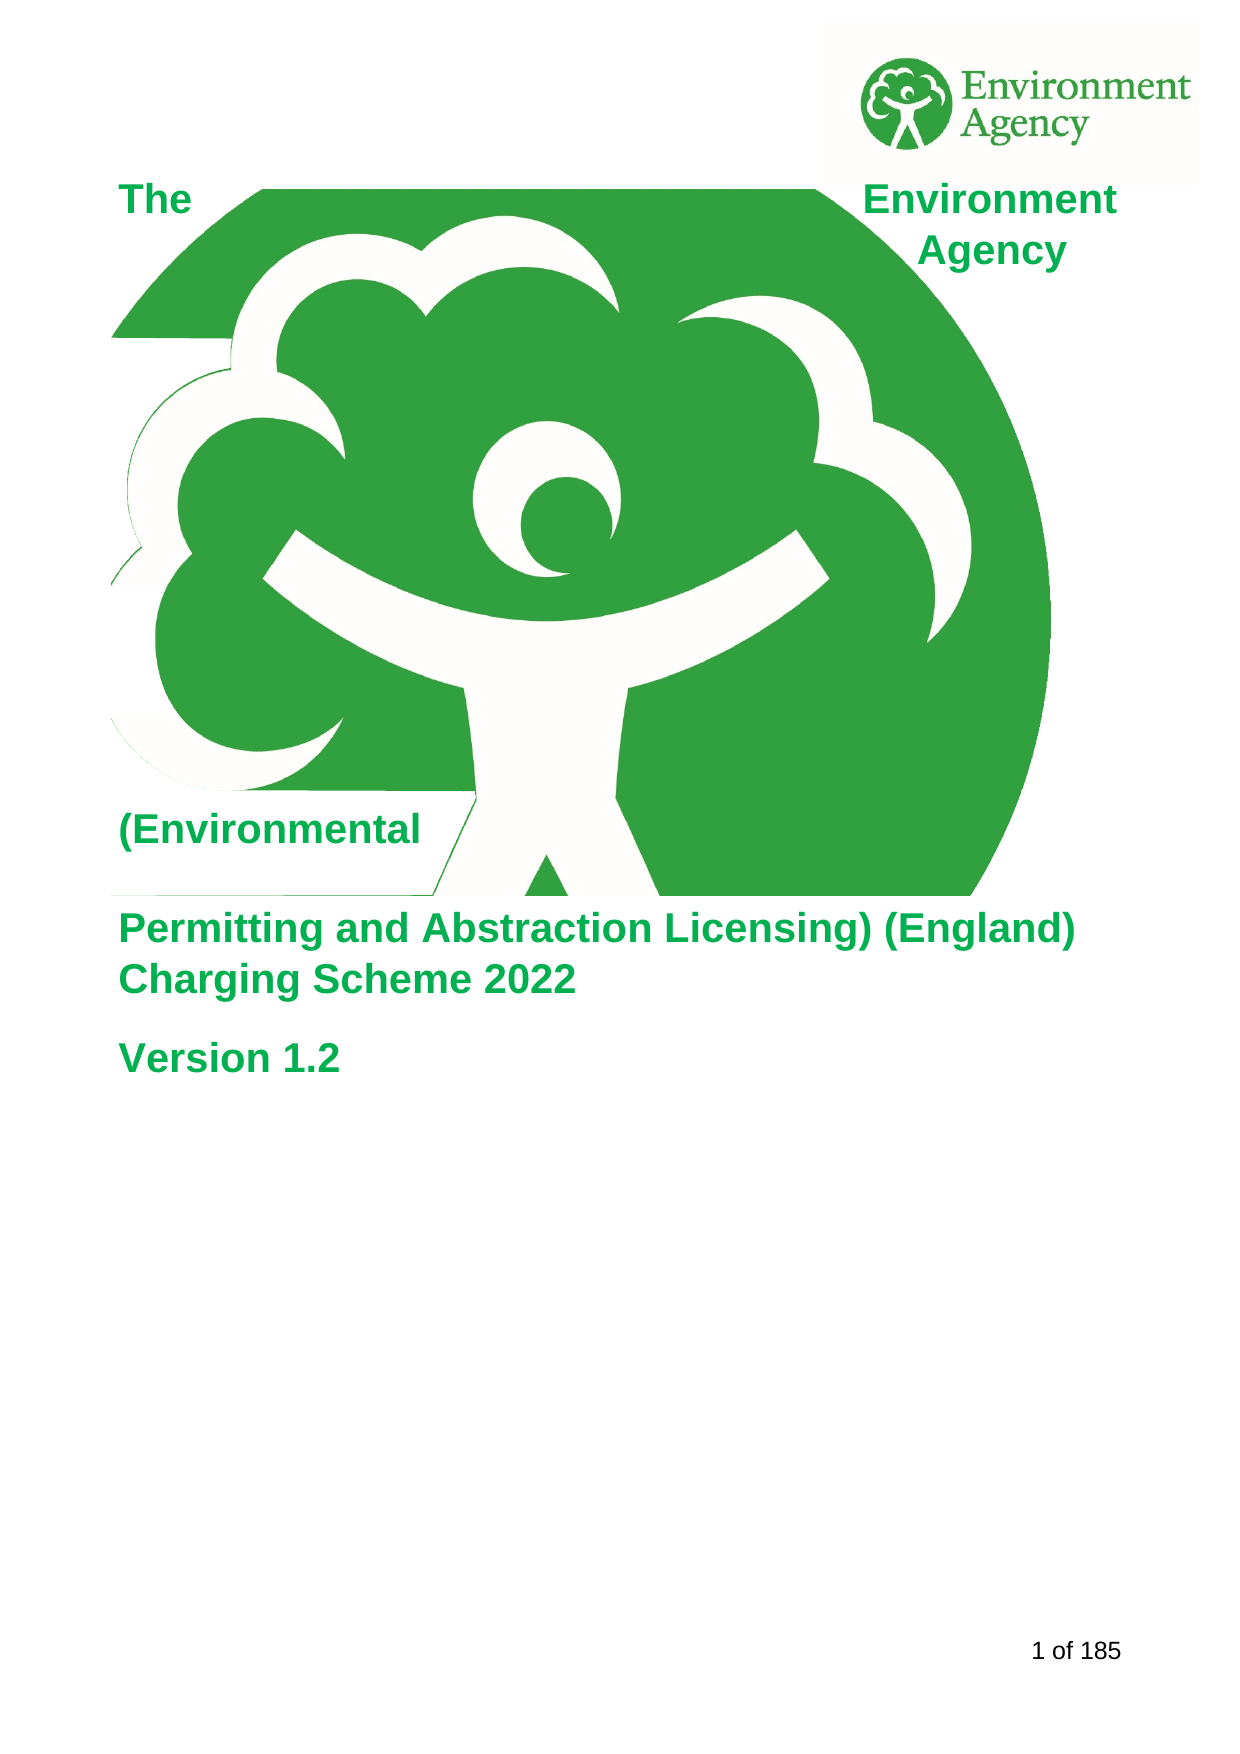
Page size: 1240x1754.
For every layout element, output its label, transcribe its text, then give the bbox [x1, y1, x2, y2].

text The Environment Agency (Environmental Permitting and Abstraction Licensing) (England) Charging Scheme 2022 [118, 174, 1121, 1002]
text Version 1.2 [118, 1034, 1121, 1082]
